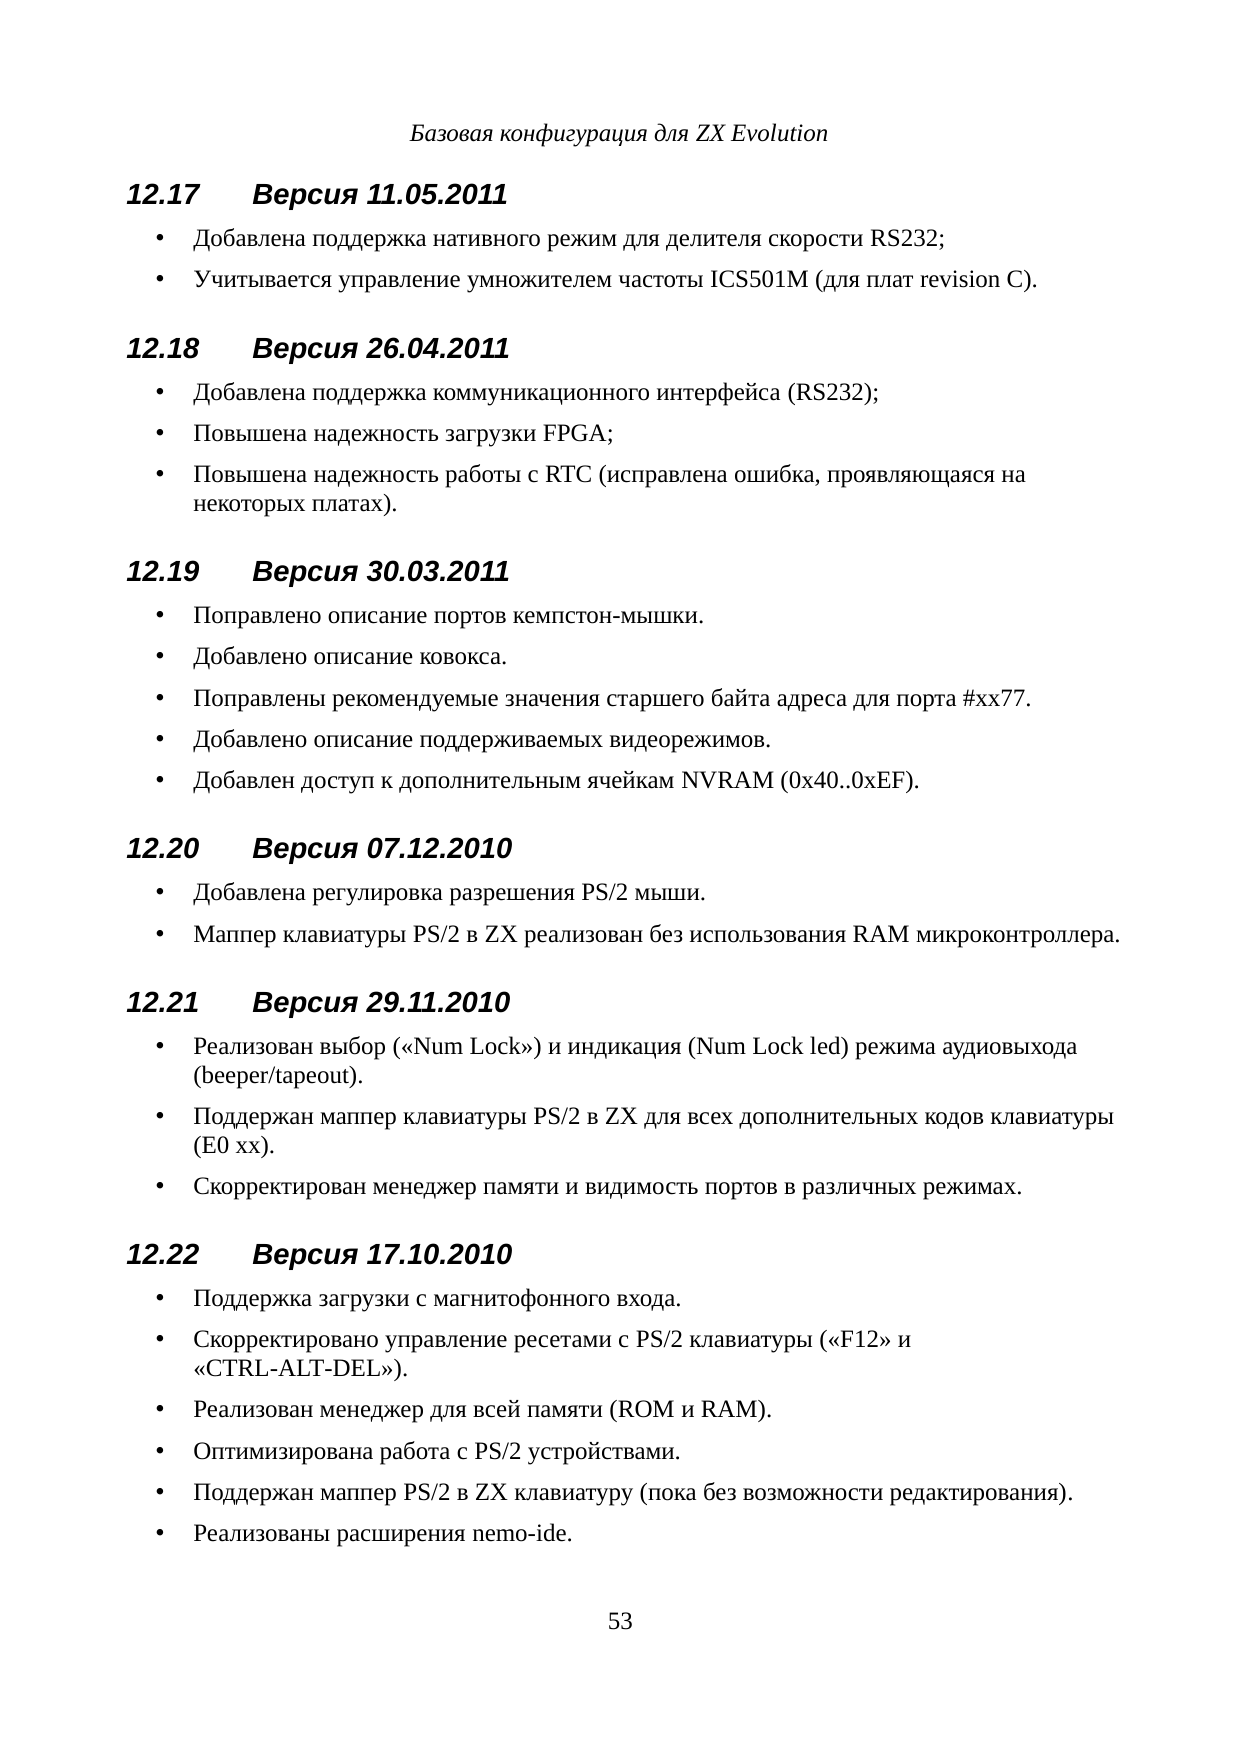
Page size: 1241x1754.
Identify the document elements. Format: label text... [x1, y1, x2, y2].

subtitle Версия 17.10.2010 [118, 1237, 1122, 1271]
list Добавлен доступ к дополнительным ячейкам NVRAM (0x40..0xEF). [156, 765, 1122, 794]
subtitle Версия 29.11.2010 [118, 985, 1122, 1018]
list Реализованы расширения nemo-ide. [156, 1518, 1122, 1547]
list Поддержка загрузки с магнитофонного входа. [156, 1283, 1122, 1312]
list Поправлено описание портов кемпстон-мышки. [156, 600, 1122, 629]
list Поправлены рекомендуемые значения старшего байта адреса для порта #xx77. [156, 683, 1122, 711]
list Скорректировано управление ресетами с PS/2 клавиатуры («F12» и «CTRL‑ALT‑DEL»). [156, 1324, 1122, 1382]
list Учитывается управление умножителем частоты ICS501M (для плат revision C). [156, 264, 1122, 293]
list Добавлено описание ковокса. [156, 641, 1122, 670]
list Маппер клавиатуры PS/2 в ZX реализован без использования RAM микроконтроллера. [156, 919, 1122, 947]
subtitle Версия 30.03.2011 [118, 554, 1122, 588]
list Поддержан маппер клавиатуры PS/2 в ZX для всех дополнительных кодов клавиатуры (E0 xx). [156, 1101, 1122, 1158]
list Повышена надежность загрузки FPGA; [156, 418, 1122, 447]
list Скорректирован менеджер памяти и видимость портов в различных режимах. [156, 1171, 1122, 1200]
list Добавлено описание поддерживаемых видеорежимов. [156, 724, 1122, 753]
list Оптимизирована работа с PS/2 устройствами. [156, 1436, 1122, 1464]
list Добавлена поддержка коммуникационного интерфейса (RS232); [156, 377, 1122, 405]
subtitle Версия 11.05.2011 [118, 177, 1122, 211]
subtitle Версия 26.04.2011 [118, 331, 1122, 364]
list Добавлена регулировка разрешения PS/2 мыши. [156, 877, 1122, 906]
list Повышена надежность работы с RTC (исправлена ошибка, проявляющаяся на некоторых платах). [156, 459, 1122, 517]
list Реализован выбор («Num Lock») и индикация (Num Lock led) режима аудиовыхода (beeper/tapeout). [156, 1031, 1122, 1088]
list Добавлена поддержка нативного режим для делителя скорости RS232; [156, 223, 1122, 252]
list Поддержан маппер PS/2 в ZX клавиатуру (пока без возможности редактирования). [156, 1477, 1122, 1506]
list Реализован менеджер для всей памяти (ROM и RAM). [156, 1394, 1122, 1423]
subtitle Версия 07.12.2010 [118, 831, 1122, 865]
